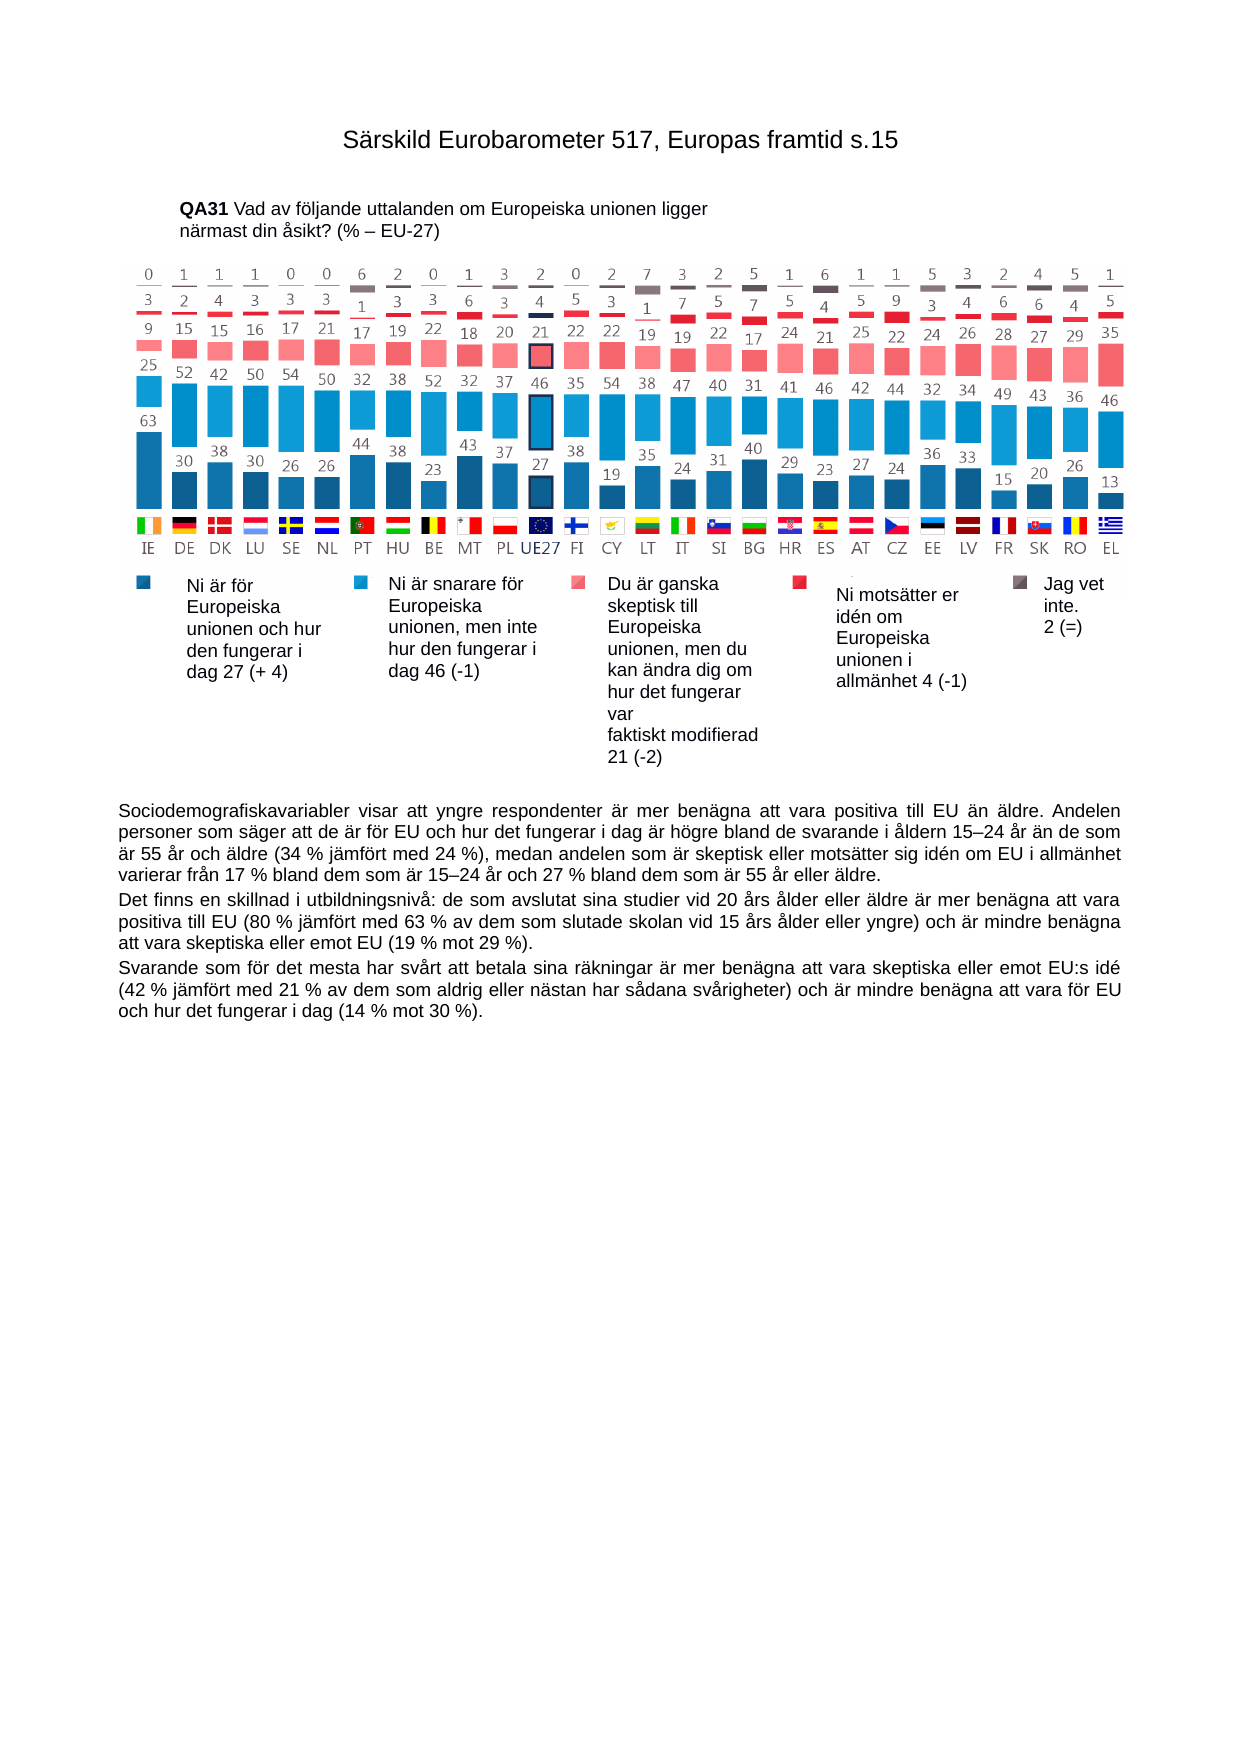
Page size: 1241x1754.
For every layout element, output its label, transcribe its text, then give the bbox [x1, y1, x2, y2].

text Svarande som för det mesta har svårt att betala sina räkningar är mer benägna att vara skeptiska eller emot EU:s idé (42 % jämfört med 21 % av dem som aldrig eller nästan har sådana svårigheter) och är mindre benägna att vara för EU och hur det fungerar i dag (14 % mot 30 %). [118, 957, 1122, 1021]
picture [123, 263, 1129, 597]
text Sociodemografiskavariabler visar att yngre respondenter är mer benägna att vara positiva till EU än äldre. Andelen personer som säger att de är för EU och hur det fungerar i dag är högre bland de svarande i åldern 15–24 år än de som är 55 år och äldre (34 % jämfört med 24 %), medan andelen som är skeptisk eller motsätter sig idén om EU i allmänhet varierar från 17 % bland dem som är 15–24 år och 27 % bland dem som är 55 år eller äldre. [118, 186, 1122, 886]
text Det finns en skillnad i utbildningsnivå: de som avslutat sina studier vid 20 års ålder eller äldre är mer benägna att vara positiva till EU (80 % jämfört med 63 % av dem som slutade skolan vid 15 års ålder eller yngre) och är mindre benägna att vara skeptiska eller emot EU (19 % mot 29 %). [118, 889, 1122, 953]
